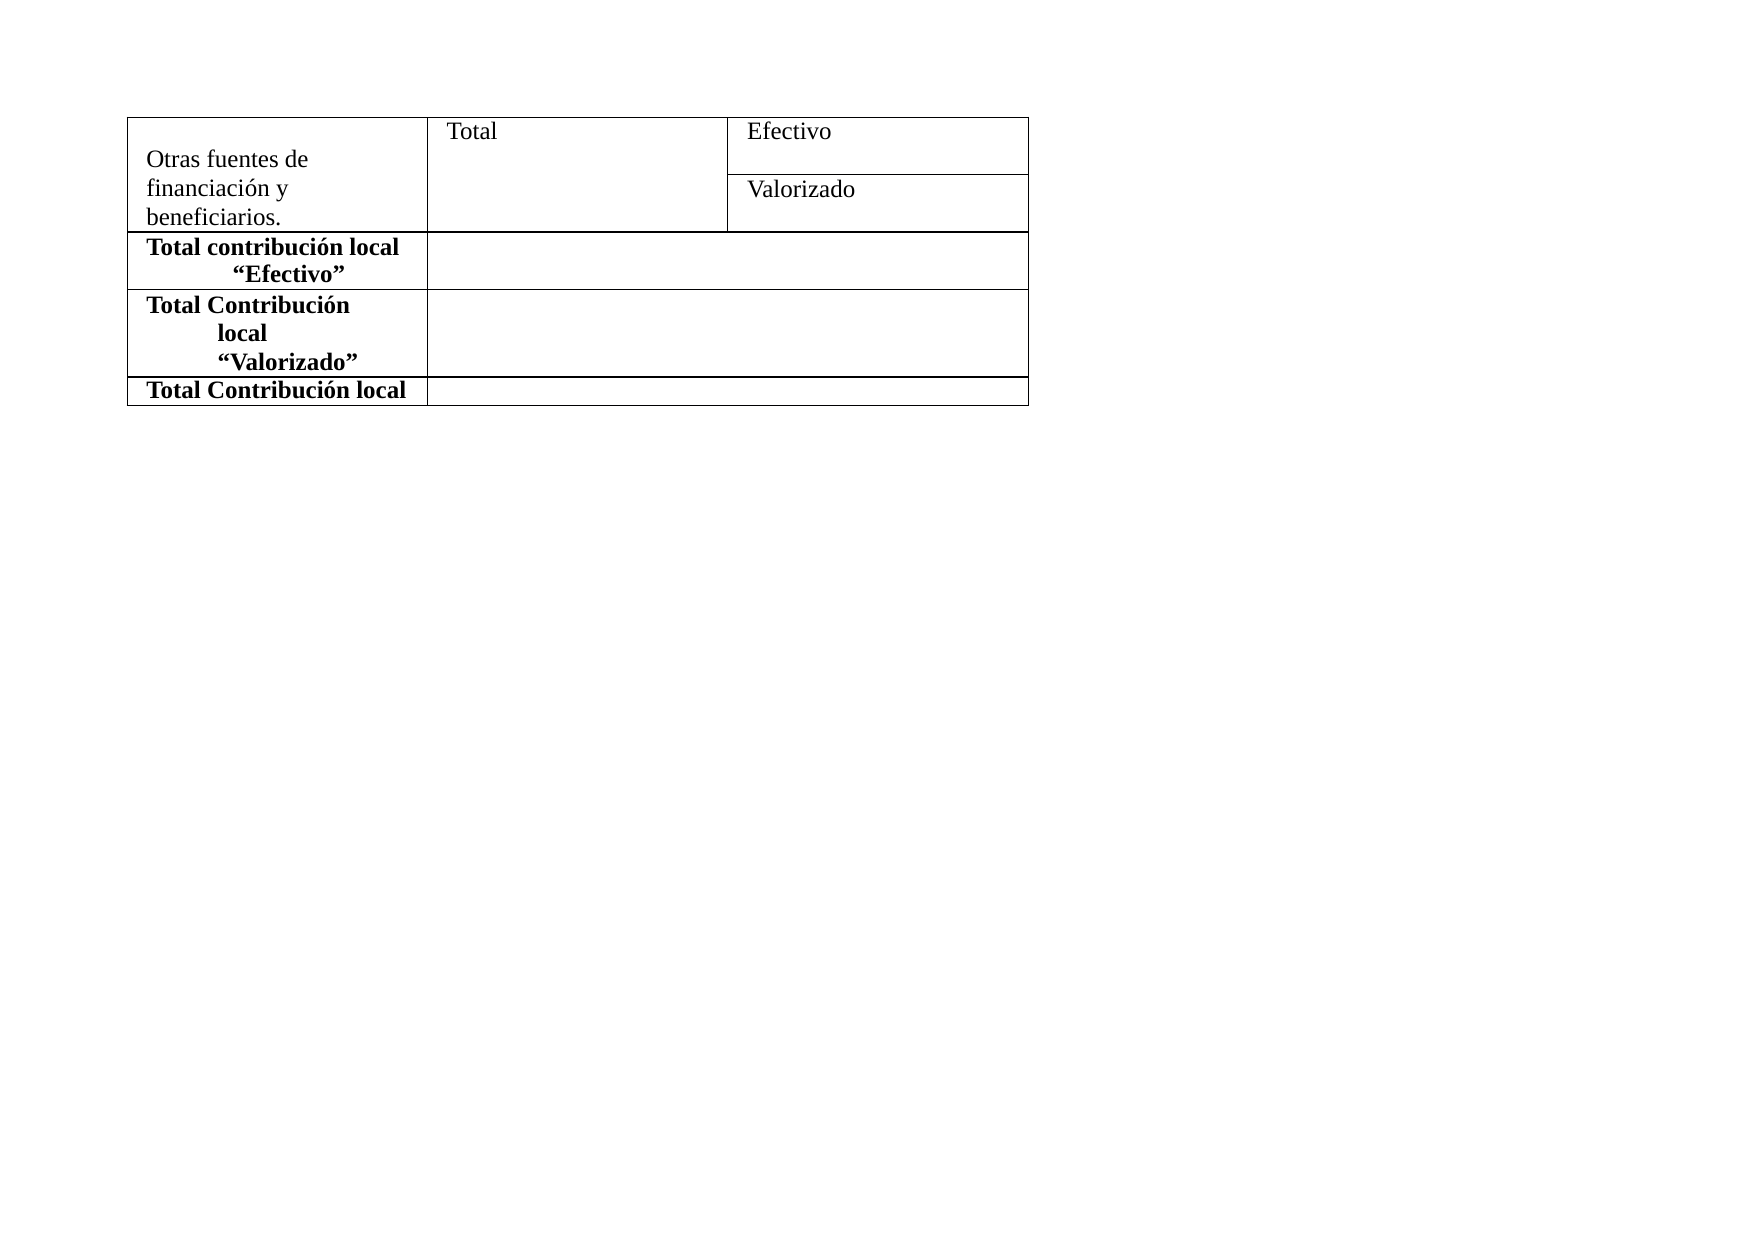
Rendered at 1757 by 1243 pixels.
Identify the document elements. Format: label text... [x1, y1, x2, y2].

table_cell Total Contribución local [128, 378, 427, 405]
table_cell Total Contribución local “Valorizado” [128, 290, 427, 376]
table_cell Efectivo [728, 118, 1028, 174]
table_cell Otras fuentes de financiación y beneficiarios. [128, 118, 427, 231]
table_cell [428, 378, 1028, 405]
table_cell Total contribución local “Efectivo” [128, 233, 427, 289]
table_cell Total [428, 118, 727, 231]
table_cell [428, 233, 1028, 289]
table_cell Valorizado [728, 175, 1028, 231]
table_cell [428, 290, 1028, 376]
